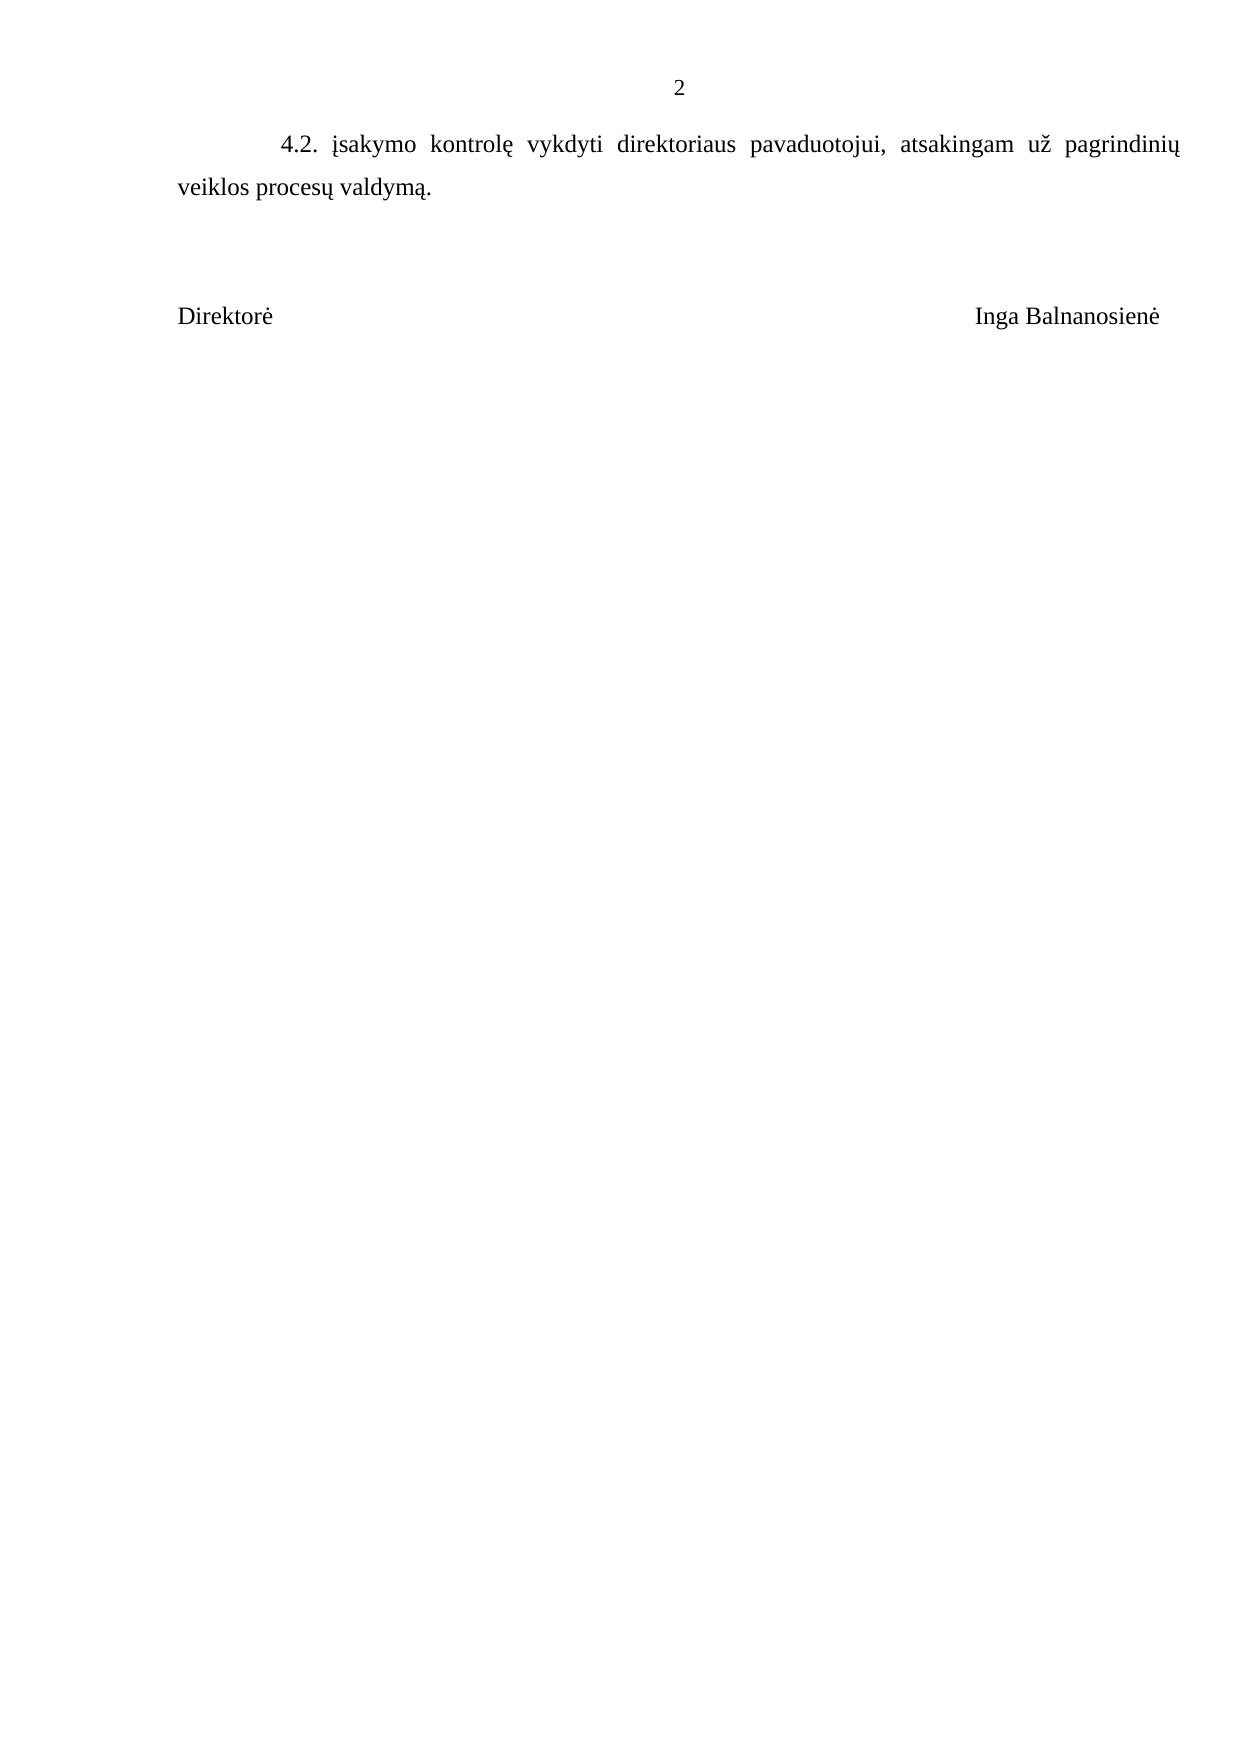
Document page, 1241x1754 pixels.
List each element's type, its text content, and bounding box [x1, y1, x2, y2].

text Direktorė Inga Balnanosienė [177, 301, 1181, 330]
text 4.2. įsakymo kontrolę vykdyti direktoriaus pavaduotojui, atsakingam už pagrindinių veiklos procesų valdymą. [177, 129, 1181, 201]
